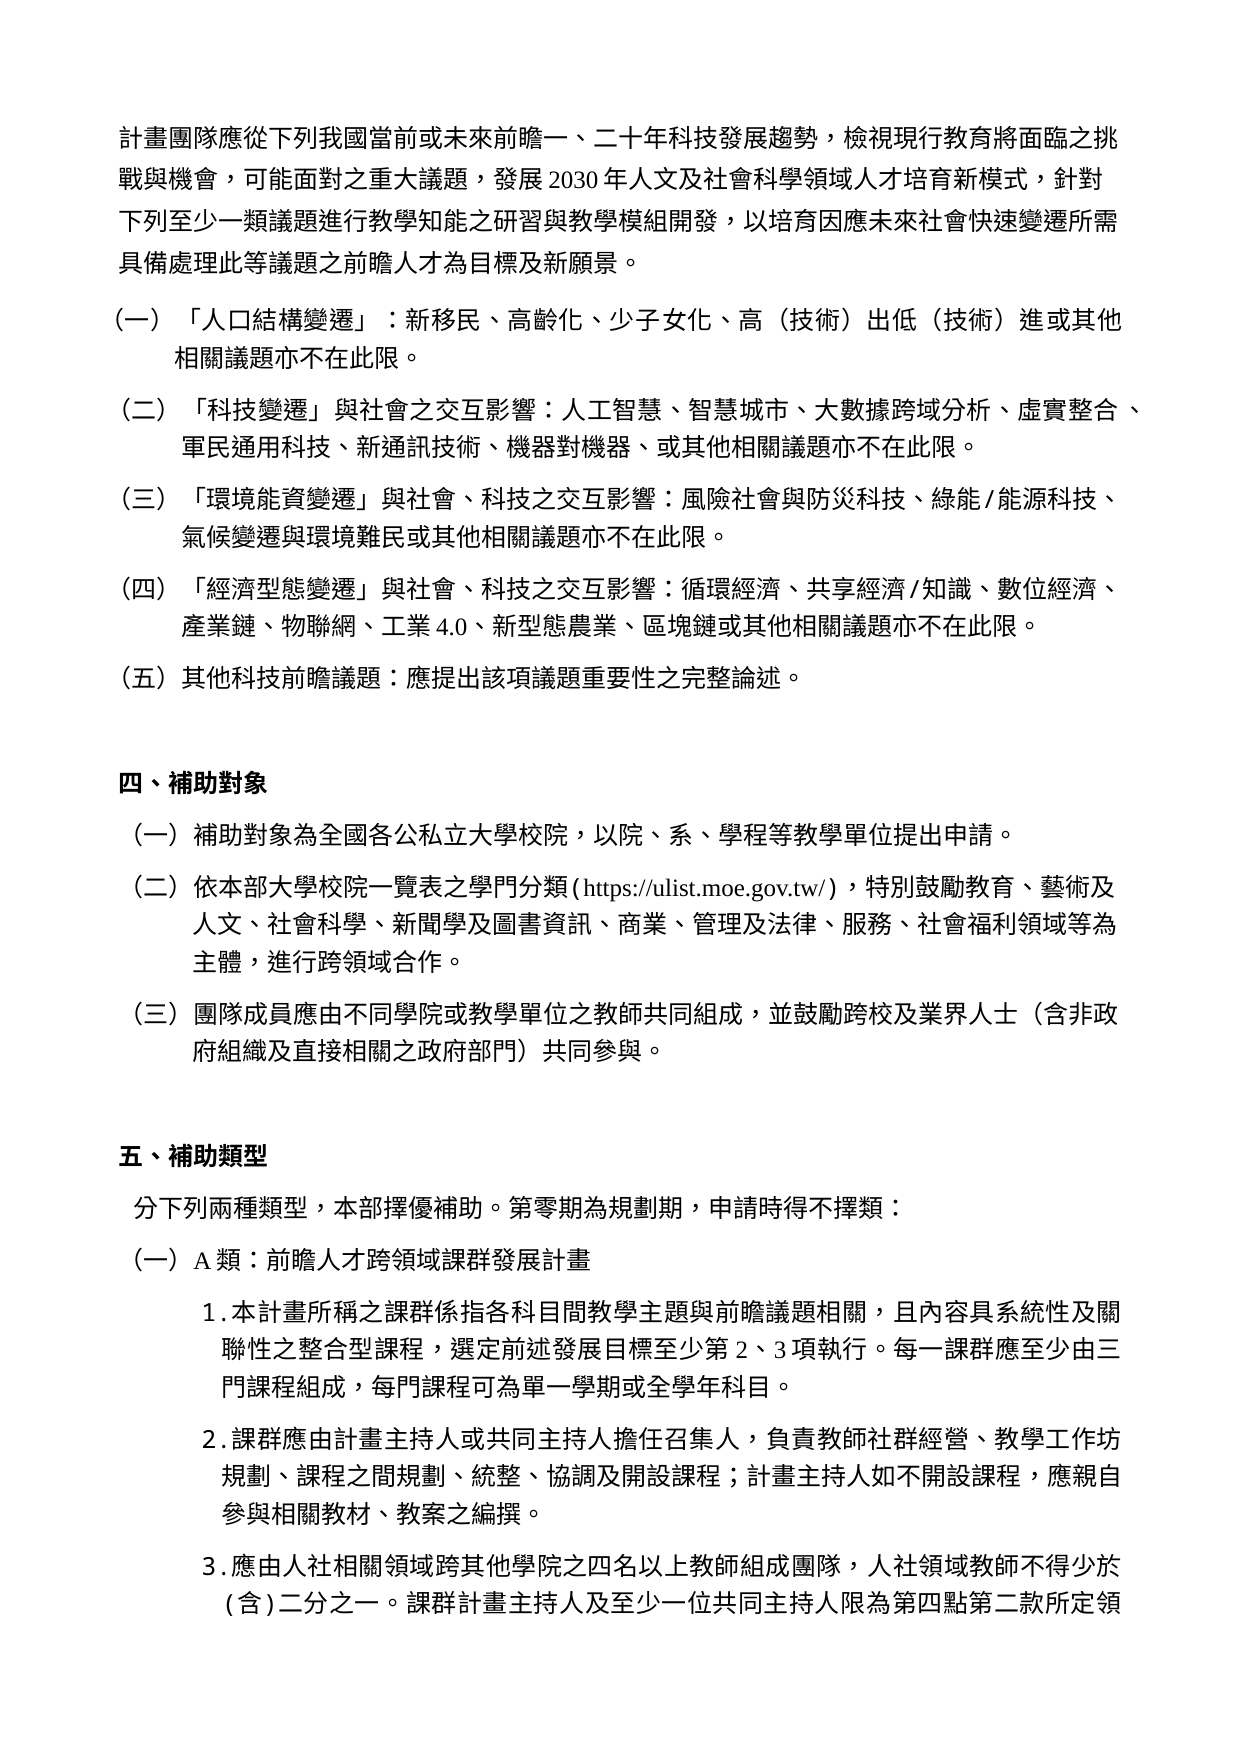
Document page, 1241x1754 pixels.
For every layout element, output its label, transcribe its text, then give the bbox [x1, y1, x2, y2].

text （一）補助對象為全國各公私立大學校院，以院、系、學程等教學單位提出申請。 [118, 814, 1122, 851]
text 2.課群應由計畫主持人或共同主持人擔任召集人，負責教師社群經營、教學工作坊規劃、課程之間規劃、統整、協調及開設課程；計畫主持人如不開設課程，應親自參與相關教材、教案之編撰。 [201, 1418, 1122, 1531]
text （三）「環境能資變遷」與社會、科技之交互影響：風險社會與防災科技、綠能/能源科技、氣候變遷與環境難民或其他相關議題亦不在此限。 [106, 478, 1122, 553]
text （三）團隊成員應由不同學院或教學單位之教師共同組成，並鼓勵跨校及業界人士（含非政府組織及直接相關之政府部門）共同參與。 [118, 993, 1122, 1068]
text （四）「經濟型態變遷」與社會、科技之交互影響：循環經濟、共享經濟/知識、數位經濟、產業鏈、物聯網、工業4.0、新型態農業、區塊鏈或其他相關議題亦不在此限。 [106, 568, 1122, 643]
text 3.應由人社相關領域跨其他學院之四名以上教師組成團隊，人社領域教師不得少於(含)二分之一。課群計畫主持人及至少一位共同主持人限為第四點第二款所定領 [201, 1545, 1122, 1620]
text （二）「科技變遷」與社會之交互影響：人工智慧、智慧城市、大數據跨域分析、虛實整合、軍民通用科技、新通訊技術、機器對機器、或其他相關議題亦不在此限。 [106, 389, 1122, 464]
text 五、補助類型 [118, 1135, 1122, 1172]
text （五）其他科技前瞻議題：應提出該項議題重要性之完整論述。 [106, 658, 1122, 695]
text （一）A類：前瞻人才跨領域課群發展計畫 [118, 1239, 1122, 1276]
text 計畫團隊應從下列我國當前或未來前瞻一、二十年科技發展趨勢，檢視現行教育將面臨之挑戰與機會，可能面對之重大議題，發展2030年人文及社會科學領域人才培育新模式，針對下列至少一類議題進行教學知能之研習與教學模組開發，以培育因應未來社會快速變遷所需具備處理此等議題之前瞻人才為目標及新願景。 [118, 118, 1122, 279]
text 分下列兩種類型，本部擇優補助。第零期為規劃期，申請時得不擇類： [118, 1187, 1122, 1224]
text （一）「人口結構變遷」：新移民、高齡化、少子女化、高（技術）出低（技術）進或其他相關議題亦不在此限。 [99, 299, 1122, 374]
text 1.本計畫所稱之課群係指各科目間教學主題與前瞻議題相關，且內容具系統性及關聯性之整合型課程，選定前述發展目標至少第2、3項執行。每一課群應至少由三門課程組成，每門課程可為單一學期或全學年科目。 [201, 1291, 1122, 1403]
text （二）依本部大學校院一覽表之學門分類(https://ulist.moe.gov.tw/)，特別鼓勵教育、藝術及人文、社會科學、新聞學及圖書資訊、商業、管理及法律、服務、社會福利領域等為主體，進行跨領域合作。 [118, 866, 1122, 978]
text 四、補助對象 [118, 762, 1122, 799]
